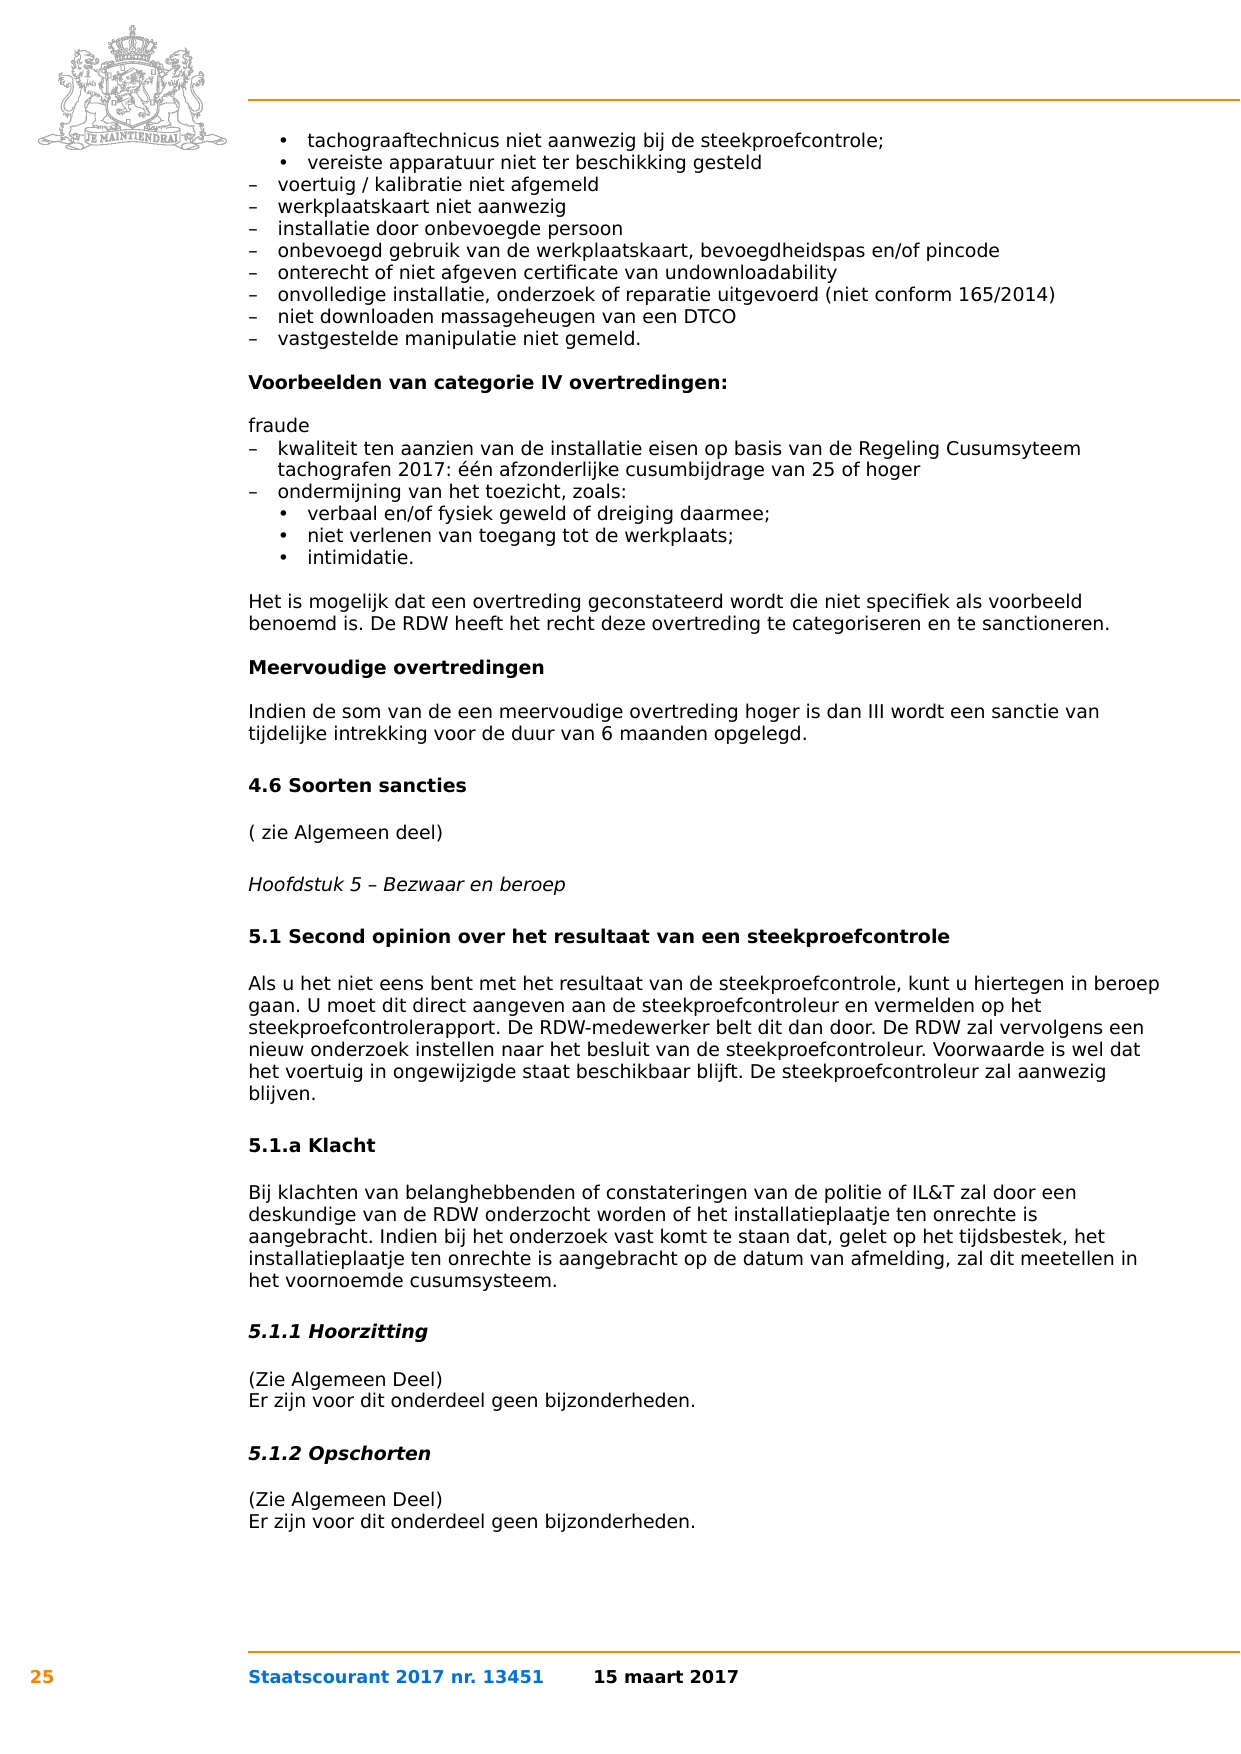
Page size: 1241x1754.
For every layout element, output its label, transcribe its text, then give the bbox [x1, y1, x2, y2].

text fraude [248, 415, 1163, 437]
subtitle Hoofdstuk 5 – Bezwaar en beroep [248, 874, 1163, 896]
text Er zijn voor dit onderdeel geen bijzonderheden. [248, 1390, 1163, 1412]
text – onbevoegd gebruik van de werkplaatskaart, bevoegdheidspas en/of pincode [248, 240, 1163, 262]
text (Zie Algemeen Deel) [248, 1368, 1163, 1390]
text – voertuig / kalibratie niet afgemeld [248, 174, 1163, 196]
text – vastgestelde manipulatie niet gemeld. [248, 328, 1163, 350]
text – onvolledige installatie, onderzoek of reparatie uitgevoerd (niet conform 165/2014) [248, 284, 1163, 306]
text – ondermijning van het toezicht, zoals: [248, 481, 1163, 503]
text Als u het niet eens bent met het resultaat van de steekproefcontrole, kunt u hiertegen in beroep gaan. U moet dit direct aangeven aan de steekproefcontroleur en vermelden op het steekproefcontrolerapport. De RDW-medewerker belt dit dan door. De RDW zal vervolgens een nieuw onderzoek instellen naar het besluit van de steekproefcontroleur. Voorwaarde is wel dat het voertuig in ongewijzigde staat beschikbaar blijft. De steekproefcontroleur zal aanwezig blijven. [248, 973, 1163, 1104]
subtitle 4.6 Soorten sancties [248, 775, 1163, 797]
subtitle 5.1.1 Hoorzitting [248, 1321, 1163, 1343]
text • tachograaftechnicus niet aanwezig bij de steekproefcontrole; [278, 130, 1163, 152]
text – kwaliteit ten aanzien van de installatie eisen op basis van de Regeling Cusumsyteem tachografen 2017: één afzonderlijke cusumbijdrage van 25 of hoger [248, 437, 1163, 481]
subtitle 5.1 Second opinion over het resultaat van een steekproefcontrole [248, 926, 1163, 948]
text – niet downloaden massageheugen van een DTCO [248, 306, 1163, 328]
subtitle Voorbeelden van categorie IV overtredingen: [248, 372, 1163, 393]
text – onterecht of niet afgeven certificate van undownloadability [248, 262, 1163, 284]
subtitle 5.1.a Klacht [248, 1134, 1163, 1157]
picture [38, 25, 227, 150]
text Er zijn voor dit onderdeel geen bijzonderheden. [248, 1511, 1163, 1533]
subtitle Meervoudige overtredingen [248, 657, 1163, 679]
subtitle 5.1.2 Opschorten [248, 1442, 1163, 1464]
text (Zie Algemeen Deel) [248, 1489, 1163, 1511]
text Indien de som van de een meervoudige overtreding hoger is dan III wordt een sanctie van tijdelijke intrekking voor de duur van 6 maanden opgelegd. [248, 701, 1163, 745]
text Bij klachten van belanghebbenden of constateringen van de politie of IL&T zal door een deskundige van de RDW onderzocht worden of het installatieplaatje ten onrechte is aangebracht. Indien bij het onderzoek vast komt te staan dat, gelet op het tijdsbestek, het installatieplaatje ten onrechte is aangebracht op de datum van afmelding, zal dit meetellen in het voornoemde cusumsysteem. [248, 1182, 1163, 1291]
text • verbaal en/of fysiek geweld of dreiging daarmee; [278, 503, 1163, 525]
text ( zie Algemeen deel) [248, 822, 1163, 844]
text • intimidatie. [278, 547, 1163, 569]
text • niet verlenen van toegang tot de werkplaats; [278, 525, 1163, 547]
text – werkplaatskaart niet aanwezig [248, 196, 1163, 218]
text • vereiste apparatuur niet ter beschikking gesteld [278, 152, 1163, 174]
text Het is mogelijk dat een overtreding geconstateerd wordt die niet specifiek als voorbeeld benoemd is. De RDW heeft het recht deze overtreding te categoriseren en te sanctioneren. [248, 591, 1163, 635]
text – installatie door onbevoegde persoon [248, 218, 1163, 240]
